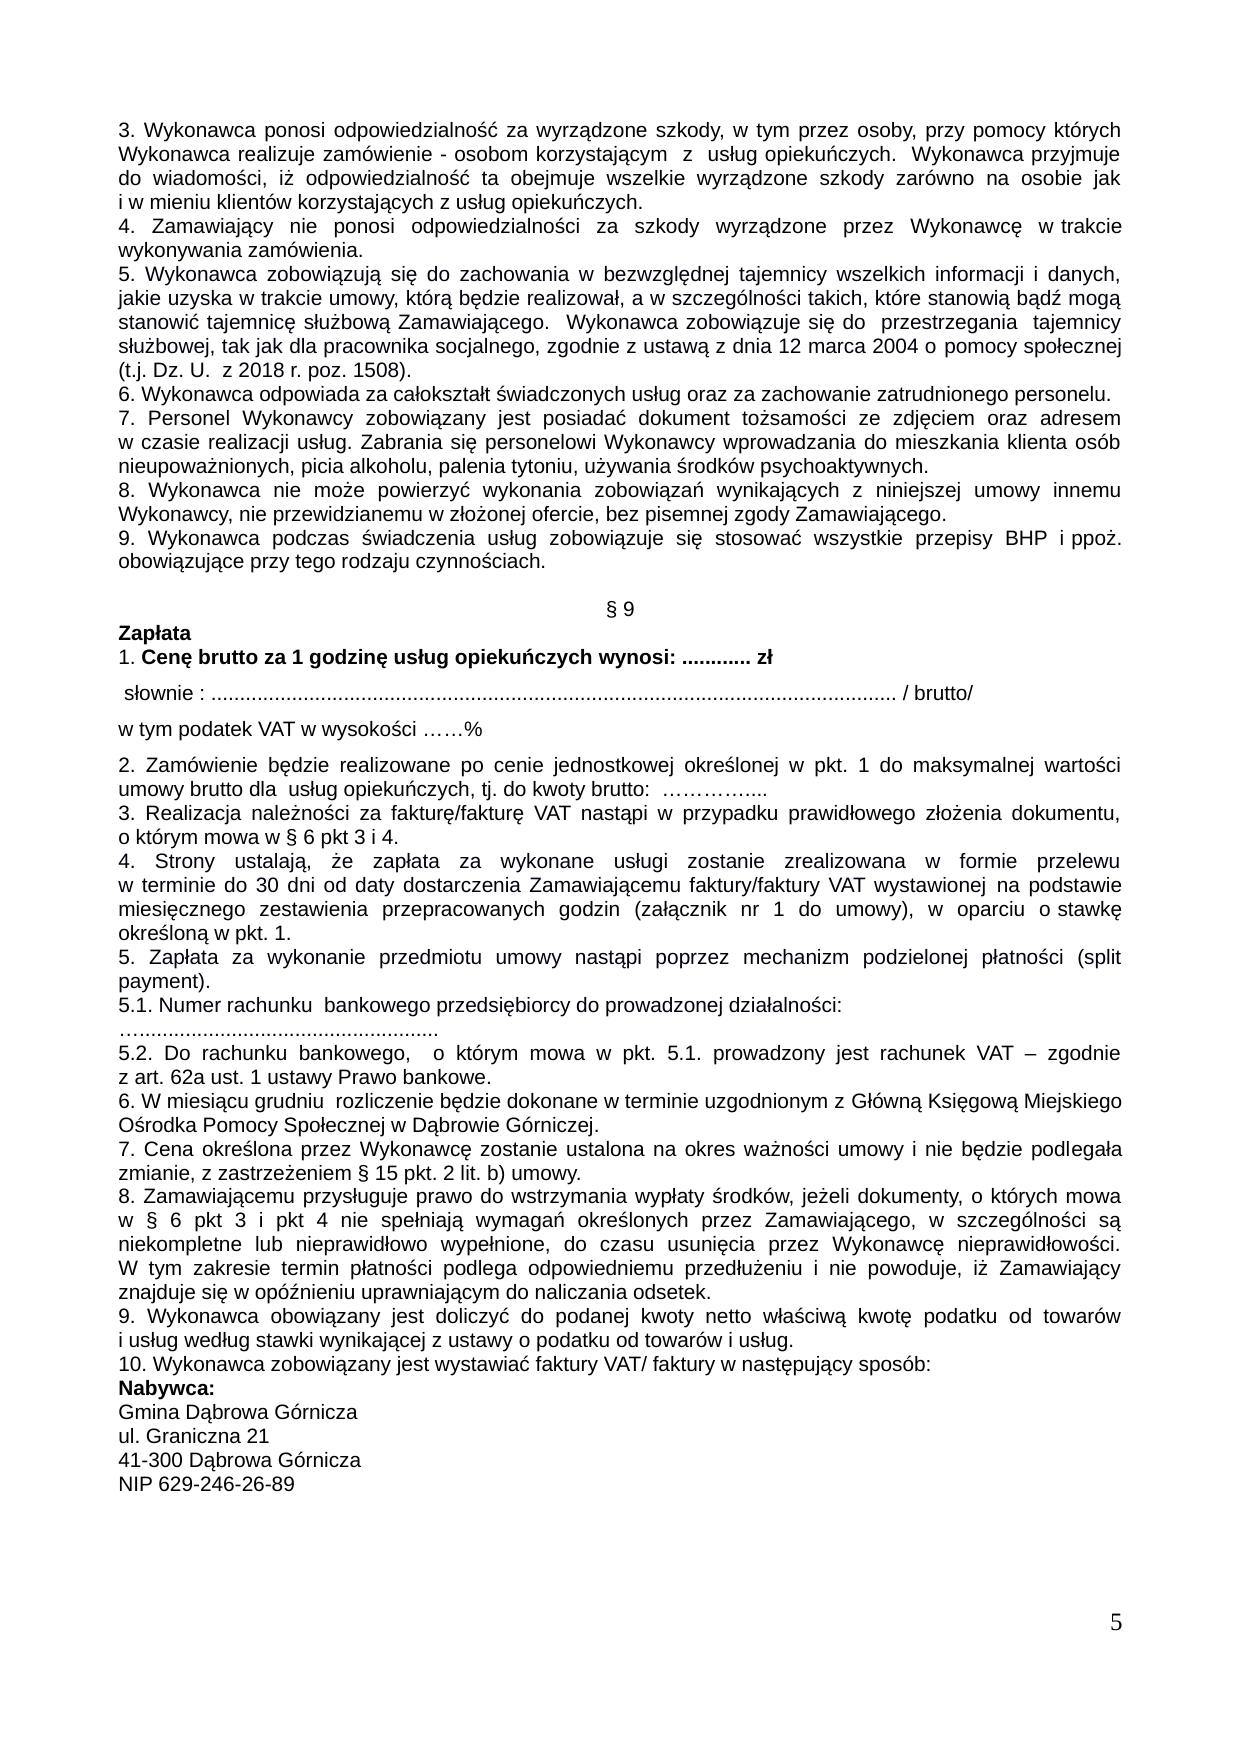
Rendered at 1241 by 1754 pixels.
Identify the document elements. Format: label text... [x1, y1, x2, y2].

text 10. Wykonawca zobowiązany jest wystawiać faktury VAT/ faktury w następujący sposób: [118, 1352, 1122, 1376]
text 9. Wykonawca obowiązany jest doliczyć do podanej kwoty netto właściwą kwotę podatku od towarów i usług według stawki wynikającej z ustawy o podatku od towarów i usług. [118, 1304, 1122, 1352]
text 41-300 Dąbrowa Górnicza [118, 1448, 1122, 1472]
text 3. Realizacja należności za fakturę/fakturę VAT nastąpi w przypadku prawidłowego złożenia dokumentu, o którym mowa w § 6 pkt 3 i 4. [118, 801, 1122, 849]
text Zapłata [118, 621, 1122, 645]
text Nabywca: [118, 1376, 1122, 1400]
text 6. Wykonawca odpowiada za całokształt świadczonych usług oraz za zachowanie zatrudnionego personelu. [118, 382, 1122, 406]
list 1. Cenę brutto za 1 godzinę usług opiekuńczych wynosi: ............ zł [118, 645, 1122, 669]
text 3. Wykonawca ponosi odpowiedzialność za wyrządzone szkody, w tym przez osoby, przy pomocy których Wykonawca realizuje zamówienie - osobom korzystającym z usług opiekuńczych. Wykonawca przyjmuje do wiadomości, iż odpowiedzialność ta obejmuje wszelkie wyrządzone szkody zarówno na osobie jak i w mieniu klientów korzystających z usług opiekuńczych. [118, 118, 1122, 214]
text ul. Graniczna 21 [118, 1424, 1122, 1448]
text 6. W miesiącu grudniu rozliczenie będzie dokonane w terminie uzgodnionym z Główną Księgową Miejskiego Ośrodka Pomocy Społecznej w Dąbrowie Górniczej. [118, 1088, 1122, 1136]
list ….................................................... [118, 1017, 1122, 1041]
text 7. Personel Wykonawcy zobowiązany jest posiadać dokument tożsamości ze zdjęciem oraz adresem w czasie realizacji usług. Zabrania się personelowi Wykonawcy wprowadzania do mieszkania klienta osób nieupoważnionych, picia alkoholu, palenia tytoniu, używania środków psychoaktywnych. [118, 406, 1122, 477]
text słownie : ....................................................................................................................... / brutto/ [118, 681, 1122, 705]
text w tym podatek VAT w wysokości ……% [118, 717, 1122, 741]
text 5.2. Do rachunku bankowego, o którym mowa w pkt. 5.1. prowadzony jest rachunek VAT – zgodnie z art. 62a ust. 1 ustawy Prawo bankowe. [118, 1041, 1122, 1088]
text 5. Zapłata za wykonanie przedmiotu umowy nastąpi poprzez mechanizm podzielonej płatności (split payment). [118, 945, 1122, 993]
text 7. Cena określona przez Wykonawcę zostanie ustalona na okres ważności umowy i nie będzie podlegała zmianie, z zastrzeżeniem § 15 pkt. 2 lit. b) umowy. [118, 1136, 1122, 1184]
text 8. Zamawiającemu przysługuje prawo do wstrzymania wypłaty środków, jeżeli dokumenty, o których mowa w § 6 pkt 3 i pkt 4 nie spełniają wymagań określonych przez Zamawiającego, w szczególności są niekompletne lub nieprawidłowo wypełnione, do czasu usunięcia przez Wykonawcę nieprawidłowości. W tym zakresie termin płatności podlega odpowiedniemu przedłużeniu i nie powoduje, iż Zamawiający znajduje się w opóźnieniu uprawniającym do naliczania odsetek. [118, 1184, 1122, 1304]
text 2. Zamówienie będzie realizowane po cenie jednostkowej określonej w pkt. 1 do maksymalnej wartości umowy brutto dla usług opiekuńczych, tj. do kwoty brutto: ………….... [118, 753, 1122, 801]
text 9. Wykonawca podczas świadczenia usług zobowiązuje się stosować wszystkie przepisy BHP i ppoż. obowiązujące przy tego rodzaju czynnościach. [118, 525, 1122, 573]
text § 9 [118, 597, 1122, 621]
text Gmina Dąbrowa Górnicza [118, 1400, 1122, 1424]
text 4. Zamawiający nie ponosi odpowiedzialności za szkody wyrządzone przez Wykonawcę w trakcie wykonywania zamówienia. [118, 214, 1122, 262]
text 8. Wykonawca nie może powierzyć wykonania zobowiązań wynikających z niniejszej umowy innemu Wykonawcy, nie przewidzianemu w złożonej ofercie, bez pisemnej zgody Zamawiającego. [118, 477, 1122, 525]
text 4. Strony ustalają, że zapłata za wykonane usługi zostanie zrealizowana w formie przelewu w terminie do 30 dni od daty dostarczenia Zamawiającemu faktury/faktury VAT wystawionej na podstawie miesięcznego zestawienia przepracowanych godzin (załącznik nr 1 do umowy), w oparciu o stawkę określoną w pkt. 1. [118, 849, 1122, 945]
text 5. Wykonawca zobowiązują się do zachowania w bezwzględnej tajemnicy wszelkich informacji i danych, jakie uzyska w trakcie umowy, którą będzie realizował, a w szczególności takich, które stanowią bądź mogą stanowić tajemnicę służbową Zamawiającego. Wykonawca zobowiązuje się do przestrzegania tajemnicy służbowej, tak jak dla pracownika socjalnego, zgodnie z ustawą z dnia 12 marca 2004 o pomocy społecznej (t.j. Dz. U. z 2018 r. poz. 1508). [118, 262, 1122, 382]
list 5.1. Numer rachunku bankowego przedsiębiorcy do prowadzonej działalności: [118, 993, 1122, 1017]
text NIP 629-246-26-89 [118, 1472, 1122, 1496]
